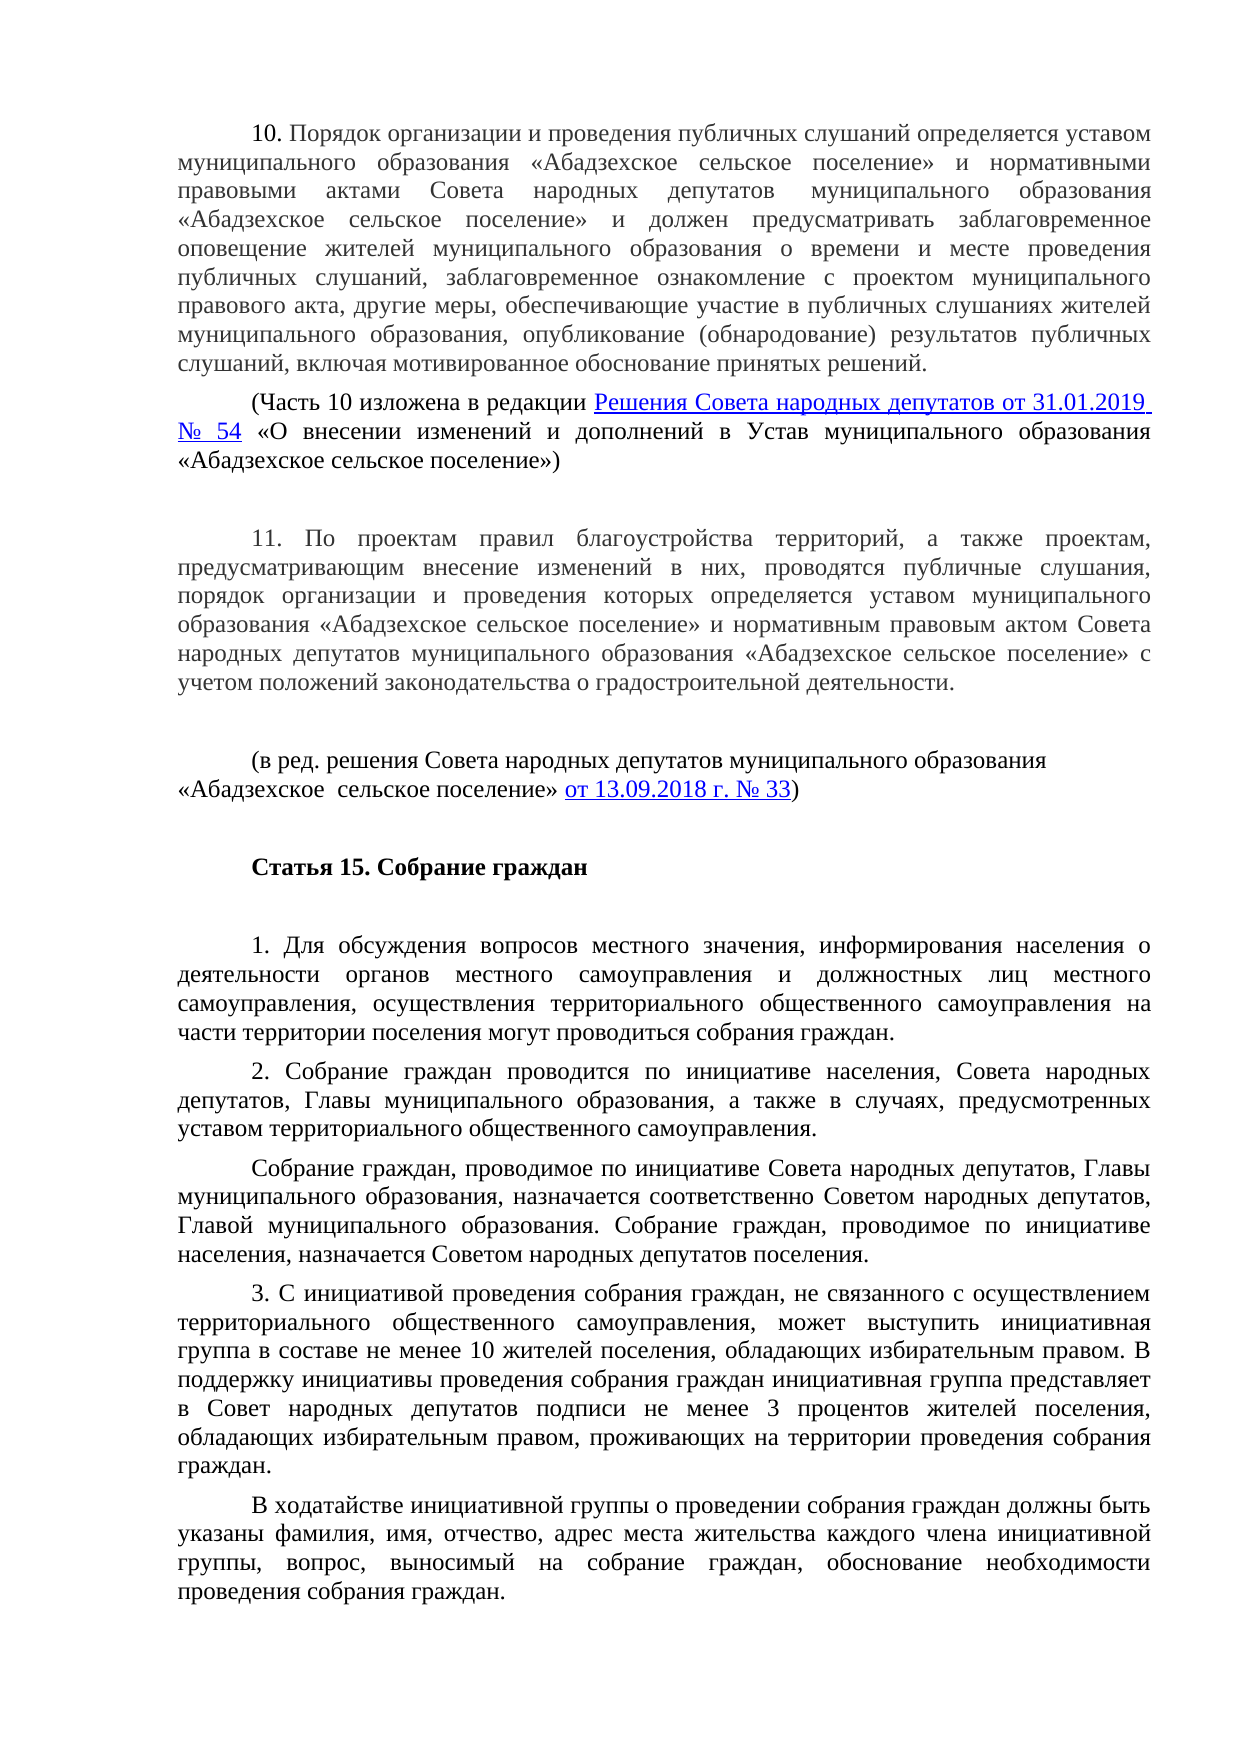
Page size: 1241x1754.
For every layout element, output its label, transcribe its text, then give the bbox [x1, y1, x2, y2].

text 10. Порядок организации и проведения публичных слушаний определяется уставом муниципального образования «Абадзехское сельское поселение» и нормативными правовыми актами Совета народных депутатов муниципального образования «Абадзехское сельское поселение» и должен предусматривать заблаговременное оповещение жителей муниципального образования о времени и месте проведения публичных слушаний, заблаговременное ознакомление с проектом муниципального правового акта, другие меры, обеспечивающие участие в публичных слушаниях жителей муниципального образования, опубликование (обнародование) результатов публичных слушаний, включая мотивированное обоснование принятых решений. [177, 118, 1152, 377]
text 2. Собрание граждан проводится по инициативе населения, Совета народных депутатов, Главы муниципального образования, а также в случаях, предусмотренных уставом территориального общественного самоуправления. [177, 1056, 1152, 1142]
text 11. По проектам правил благоустройства территорий, а также проектам, предусматривающим внесение изменений в них, проводятся публичные слушания, порядок организации и проведения которых определяется уставом муниципального образования «Абадзехское сельское поселение» и нормативным правовым актом Совета народных депутатов муниципального образования «Абадзехское сельское поселение» с учетом положений законодательства о градостроительной деятельности. [177, 523, 1152, 696]
text В ходатайстве инициативной группы о проведении собрания граждан должны быть указаны фамилия, имя, отчество, адрес места жительства каждого члена инициативной группы, вопрос, выносимый на собрание граждан, обоснование необходимости проведения собрания граждан. [177, 1490, 1152, 1605]
text (Часть 10 изложена в редакции Решения Совета народных депутатов от 31.01.2019 № 54 «О внесении изменений и дополнений в Устав муниципального образования «Абадзехское сельское поселение») [177, 387, 1152, 473]
text (в ред. решения Совета народных депутатов муниципального образования «Абадзехское сельское поселение» от 13.09.2018 г. № 33) [177, 745, 1152, 803]
text Собрание граждан, проводимое по инициативе Совета народных депутатов, Главы муниципального образования, назначается соответственно Советом народных депутатов, Главой муниципального образования. Собрание граждан, проводимое по инициативе населения, назначается Советом народных депутатов поселения. [177, 1153, 1152, 1268]
text 1. Для обсуждения вопросов местного значения, информирования населения о деятельности органов местного самоуправления и должностных лиц местного самоуправления, осуществления территориального общественного самоуправления на части территории поселения могут проводиться собрания граждан. [177, 931, 1152, 1046]
text Статья 15. Собрание граждан [177, 852, 1152, 881]
text 3. С инициативой проведения собрания граждан, не связанного с осуществлением территориального общественного самоуправления, может выступить инициативная группа в составе не менее 10 жителей поселения, обладающих избирательным правом. В поддержку инициативы проведения собрания граждан инициативная группа представляет в Совет народных депутатов подписи не менее 3 процентов жителей поселения, обладающих избирательным правом, проживающих на территории проведения собрания граждан. [177, 1278, 1152, 1479]
